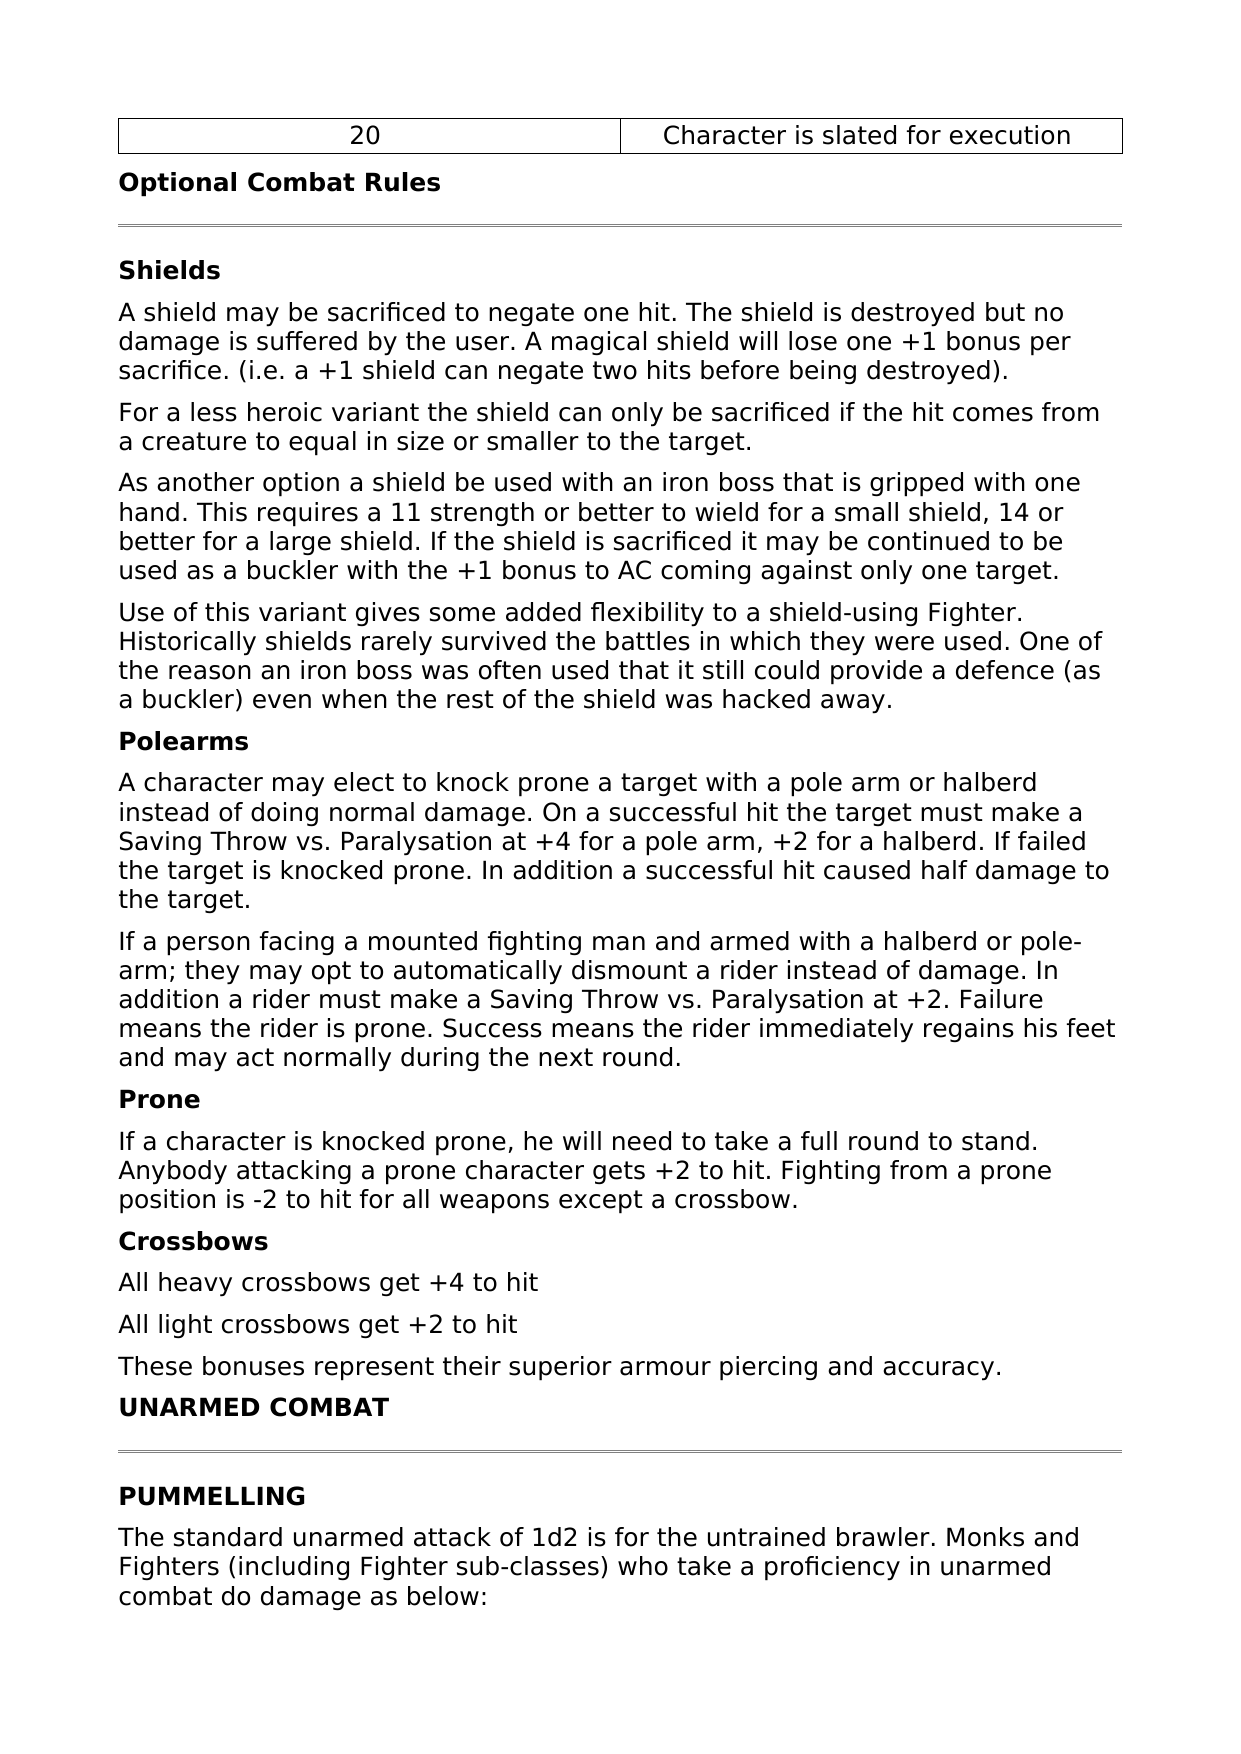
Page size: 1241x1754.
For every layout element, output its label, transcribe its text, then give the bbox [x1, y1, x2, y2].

table_cell Character is slated for execution [621, 119, 1122, 153]
text A shield may be sacrificed to negate one hit. The shield is destroyed but no damage is suffered by the user. A magical shield will lose one +1 bonus per sacrifice. (i.e. a +1 shield can negate two hits before being destroyed). [118, 298, 1122, 385]
text These bonuses represent their superior armour piercing and accuracy. [118, 1352, 1122, 1381]
text PUMMELLING [118, 1482, 1122, 1511]
text All heavy crossbows get +4 to hit [118, 1269, 1122, 1298]
text All light crossbows get +2 to hit [118, 1310, 1122, 1339]
table_cell 20 [119, 119, 620, 153]
text A character may elect to knock prone a target with a pole arm or halberd instead of doing normal damage. On a successful hit the target must make a Saving Throw vs. Paralysation at +4 for a pole arm, +2 for a halberd. If failed the target is knocked prone. In addition a successful hit caused half damage to the target. [118, 769, 1122, 914]
text If a character is knocked prone, he will need to take a full round to stand. Anybody attacking a prone character gets +2 to hit. Fighting from a prone position is -2 to hit for all weapons except a crossbow. [118, 1127, 1122, 1214]
text Prone [118, 1085, 1122, 1114]
text For a less heroic variant the shield can only be sacrificed if the hit comes from a creature to equal in size or smaller to the target. [118, 398, 1122, 456]
text If a person facing a mounted fighting man and armed with a halberd or pole-arm; they may opt to automatically dismount a rider instead of damage. In addition a rider must make a Saving Throw vs. Paralysation at +2. Failure means the rider is prone. Success means the rider immediately regains his feet and may act normally during the next round. [118, 927, 1122, 1073]
text Shields [118, 256, 1122, 285]
text UNARMED COMBAT [118, 1394, 1122, 1423]
text Optional Combat Rules [118, 168, 1122, 197]
text Crossbows [118, 1227, 1122, 1256]
text As another option a shield be used with an iron boss that is gripped with one hand. This requires a 11 strength or better to wield for a small shield, 14 or better for a large shield. If the shield is sacrificed it may be continued to be used as a buckler with the +1 bonus to AC coming against only one target. [118, 469, 1122, 585]
text Polearms [118, 727, 1122, 756]
text The standard unarmed attack of 1d2 is for the untrained brawler. Monks and Fighters (including Fighter sub-classes) who take a proficiency in unarmed combat do damage as below: [118, 1523, 1122, 1611]
text Use of this variant gives some added flexibility to a shield-using Fighter. Historically shields rarely survived the battles in which they were used. One of the reason an iron boss was often used that it still could provide a defence (as a buckler) even when the rest of the shield was hacked away. [118, 598, 1122, 714]
